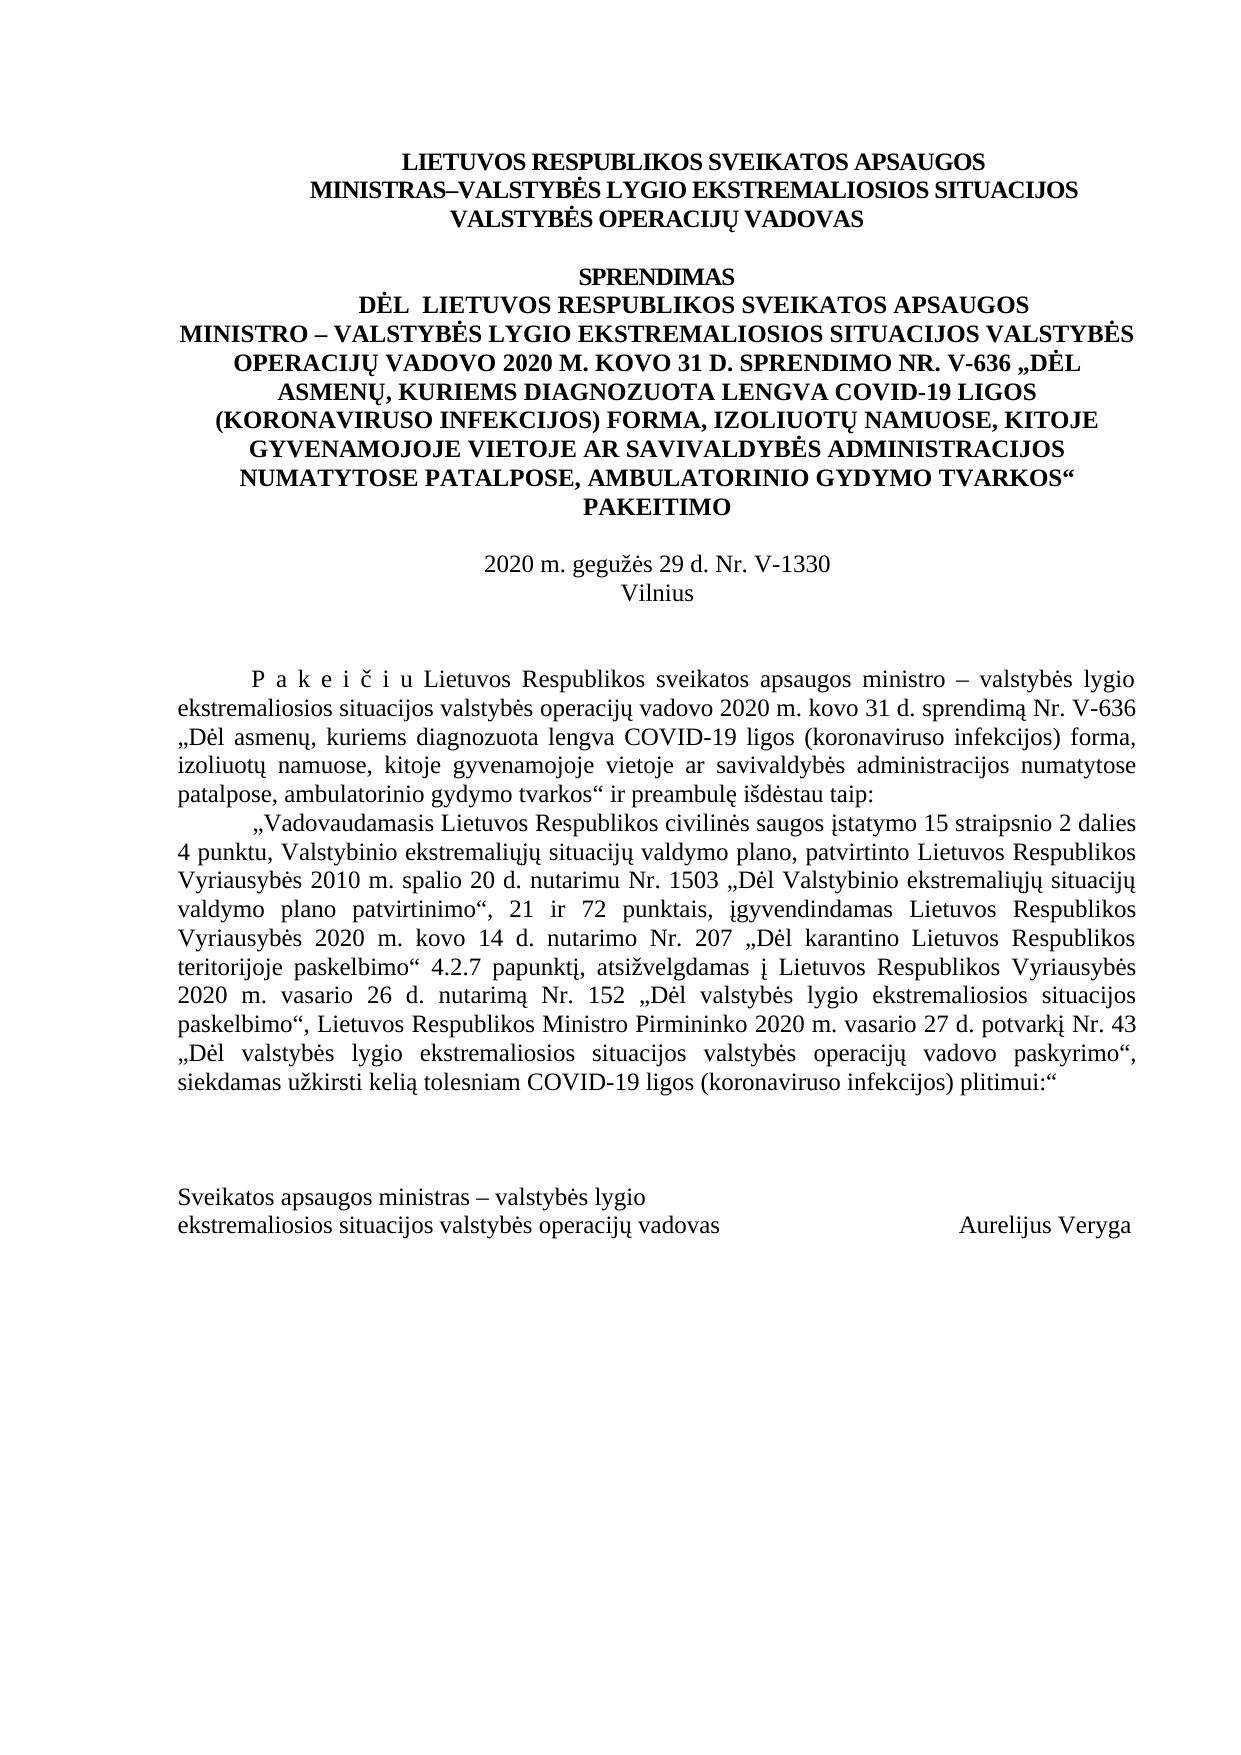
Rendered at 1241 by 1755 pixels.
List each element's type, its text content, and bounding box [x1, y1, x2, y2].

text DĖL LIETUVOS RESPUBLIKOS SVEIKATOS APSAUGOS [177, 291, 1137, 319]
text P a k e i č i u Lietuvos Respublikos sveikatos apsaugos ministro – valstybės lygio ekstremaliosios situacijos valstybės operacijų vadovo 2020 m. kovo 31 d. sprendimą Nr. V-636 „Dėl asmenų, kuriems diagnozuota lengva COVID-19 ligos (koronaviruso infekcijos) forma, izoliuotų namuose, kitoje gyvenamojoje vietoje ar savivaldybės administracijos numatytose patalpose, ambulatorinio gydymo tvarkos“ ir preambulę išdėstau taip: [177, 664, 1137, 808]
text „Vadovaudamasis Lietuvos Respublikos civilinės saugos įstatymo 15 straipsnio 2 dalies 4 punktu, Valstybinio ekstremaliųjų situacijų valdymo plano, patvirtinto Lietuvos Respublikos Vyriausybės 2010 m. spalio 20 d. nutarimu Nr. 1503 „Dėl Valstybinio ekstremaliųjų situacijų valdymo plano patvirtinimo“, 21 ir 72 punktais, įgyvendindamas Lietuvos Respublikos Vyriausybės 2020 m. kovo 14 d. nutarimo Nr. 207 „Dėl karantino Lietuvos Respublikos teritorijoje paskelbimo“ 4.2.7 papunktį, atsižvelgdamas į Lietuvos Respublikos Vyriausybės 2020 m. vasario 26 d. nutarimą Nr. 152 „Dėl valstybės lygio ekstremaliosios situacijos paskelbimo“, Lietuvos Respublikos Ministro Pirmininko 2020 m. vasario 27 d. potvarkį Nr. 43 „Dėl valstybės lygio ekstremaliosios situacijos valstybės operacijų vadovo paskyrimo“, siekdamas užkirsti kelią tolesniam COVID-19 ligos (koronaviruso infekcijos) plitimui:“ [177, 808, 1137, 1096]
text Sveikatos apsaugos ministras – valstybės lygio [177, 1182, 1137, 1211]
text ekstremaliosios situacijos valstybės operacijų vadovas Aurelijus Veryga [177, 1211, 1137, 1239]
text MINISTRO – VALSTYBĖS LYGIO EKSTREMALIOSIOS SITUACIJOS VALSTYBĖS OPERACIJŲ VADOVO 2020 M. KOVO 31 D. SPRENDIMO NR. V-636 „DĖL ASMENŲ, KURIEMS DIAGNOZUOTA LENGVA COVID-19 LIGOS (KORONAVIRUSO INFEKCIJOS) FORMA, IZOLIUOTŲ NAMUOSE, KITOJE GYVENAMOJOJE VIETOJE AR SAVIVALDYBĖS ADMINISTRACIJOS NUMATYTOSE PATALPOSE, AMBULATORINIO GYDYMO TVARKOS“ PAKEITIMO [177, 319, 1137, 521]
text LIETUVOS RESPUBLIKOS SVEIKATOS APSAUGOS [177, 147, 1137, 176]
text Vilnius [177, 578, 1137, 607]
text 2020 m. gegužės 29 d. Nr. V-1330 [177, 549, 1137, 578]
text SPRENDIMAS [177, 262, 1137, 291]
text MINISTRAS–VALSTYBĖS LYGIO EKSTREMALIOSIOS SITUACIJOS VALSTYBĖS OPERACIJŲ VADOVAS [177, 176, 1137, 233]
